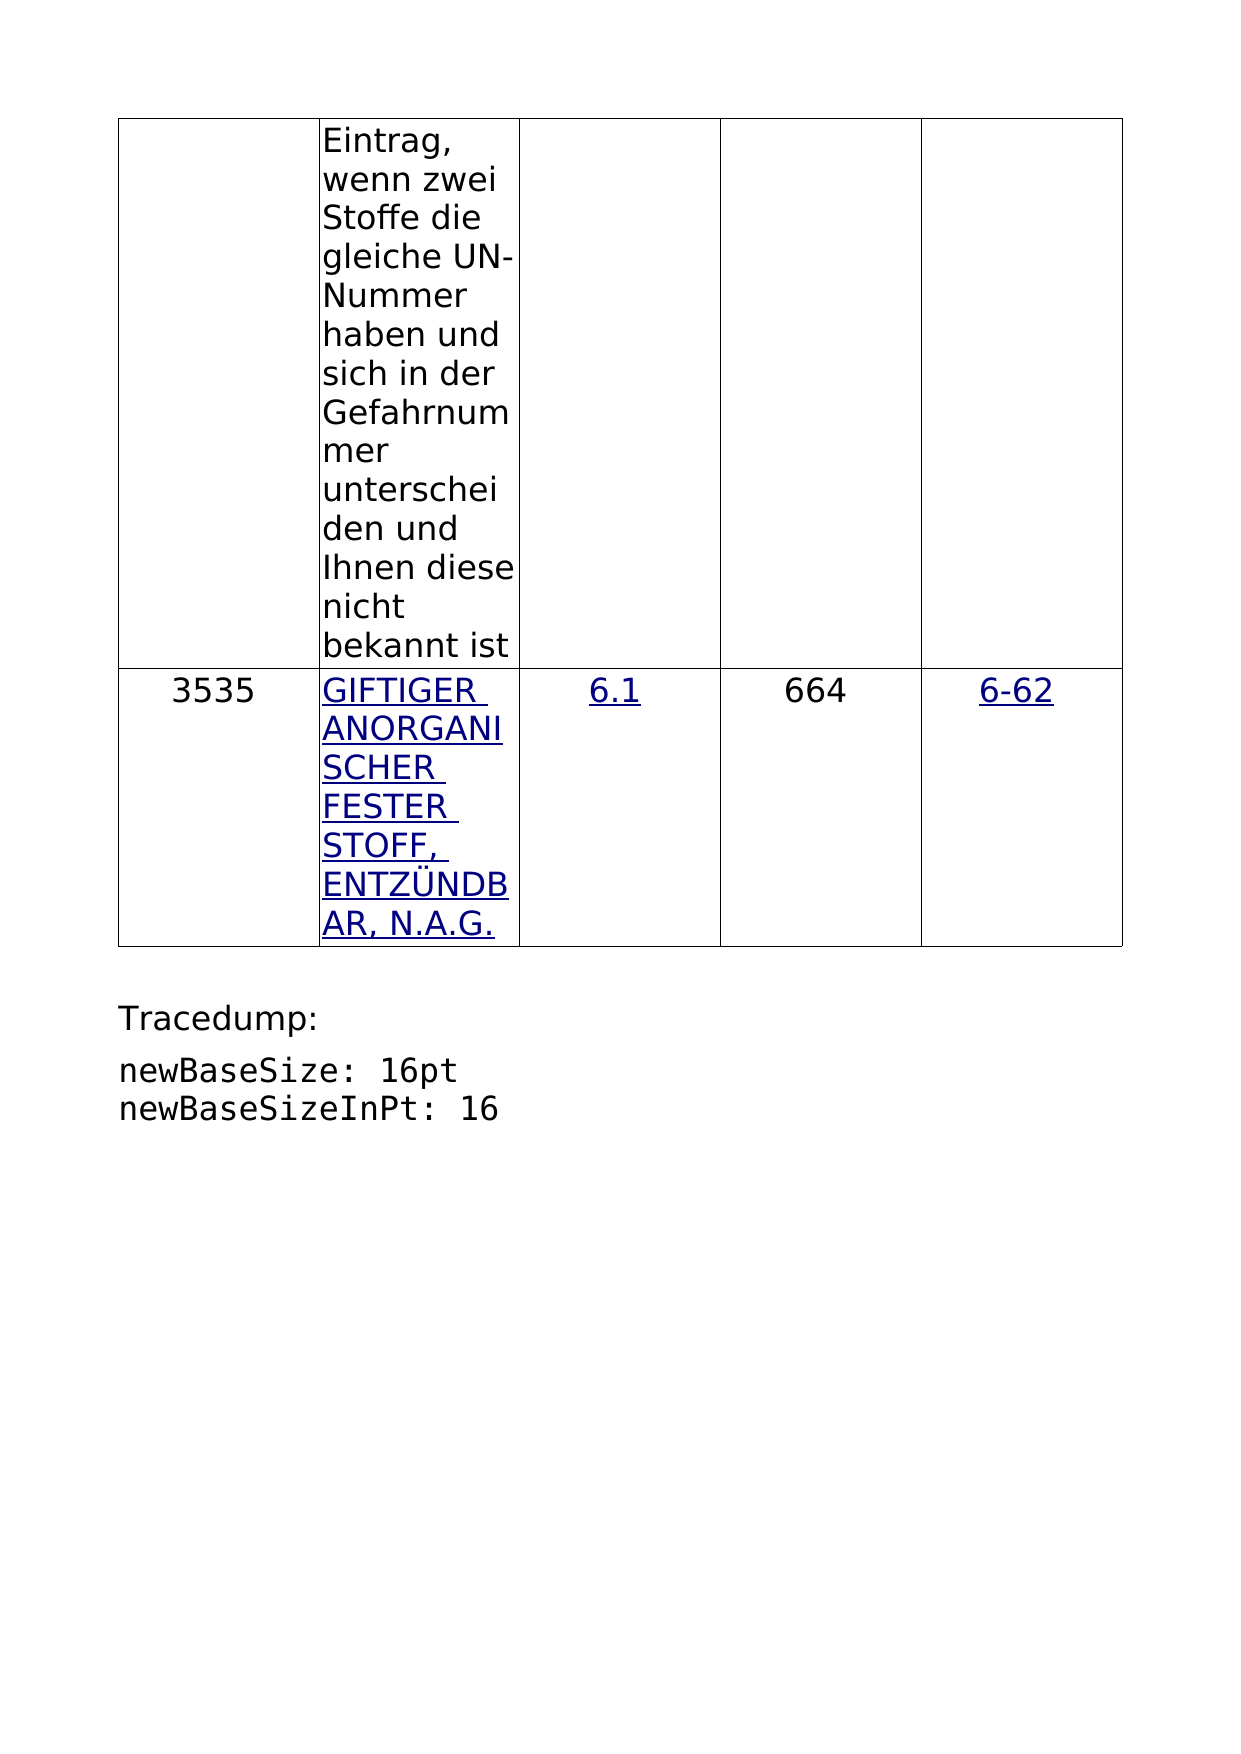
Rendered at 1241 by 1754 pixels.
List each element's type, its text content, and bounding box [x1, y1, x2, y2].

text newBaseSize: 16pt newBaseSizeInPt: 16 [118, 1051, 1122, 1129]
table_cell 664 [721, 669, 921, 946]
table_cell 6.1 [520, 669, 720, 946]
table_cell [520, 119, 720, 668]
table_cell [721, 119, 921, 668]
table_cell [119, 119, 319, 668]
table_cell Eintrag, wenn zwei Stoffe die gleiche UN-Nummer haben und sich in der Gefahrnummer unterscheiden und Ihnen diese nicht bekannt ist [320, 119, 519, 668]
table_cell [922, 119, 1122, 668]
text Tracedump: [118, 961, 1122, 1038]
table_cell 6-62 [922, 669, 1122, 946]
table_cell 3535 [119, 669, 319, 946]
table_cell GIFTIGER ANORGANISCHER FESTER STOFF, ENTZÜNDBAR, N.A.G. [320, 669, 519, 946]
